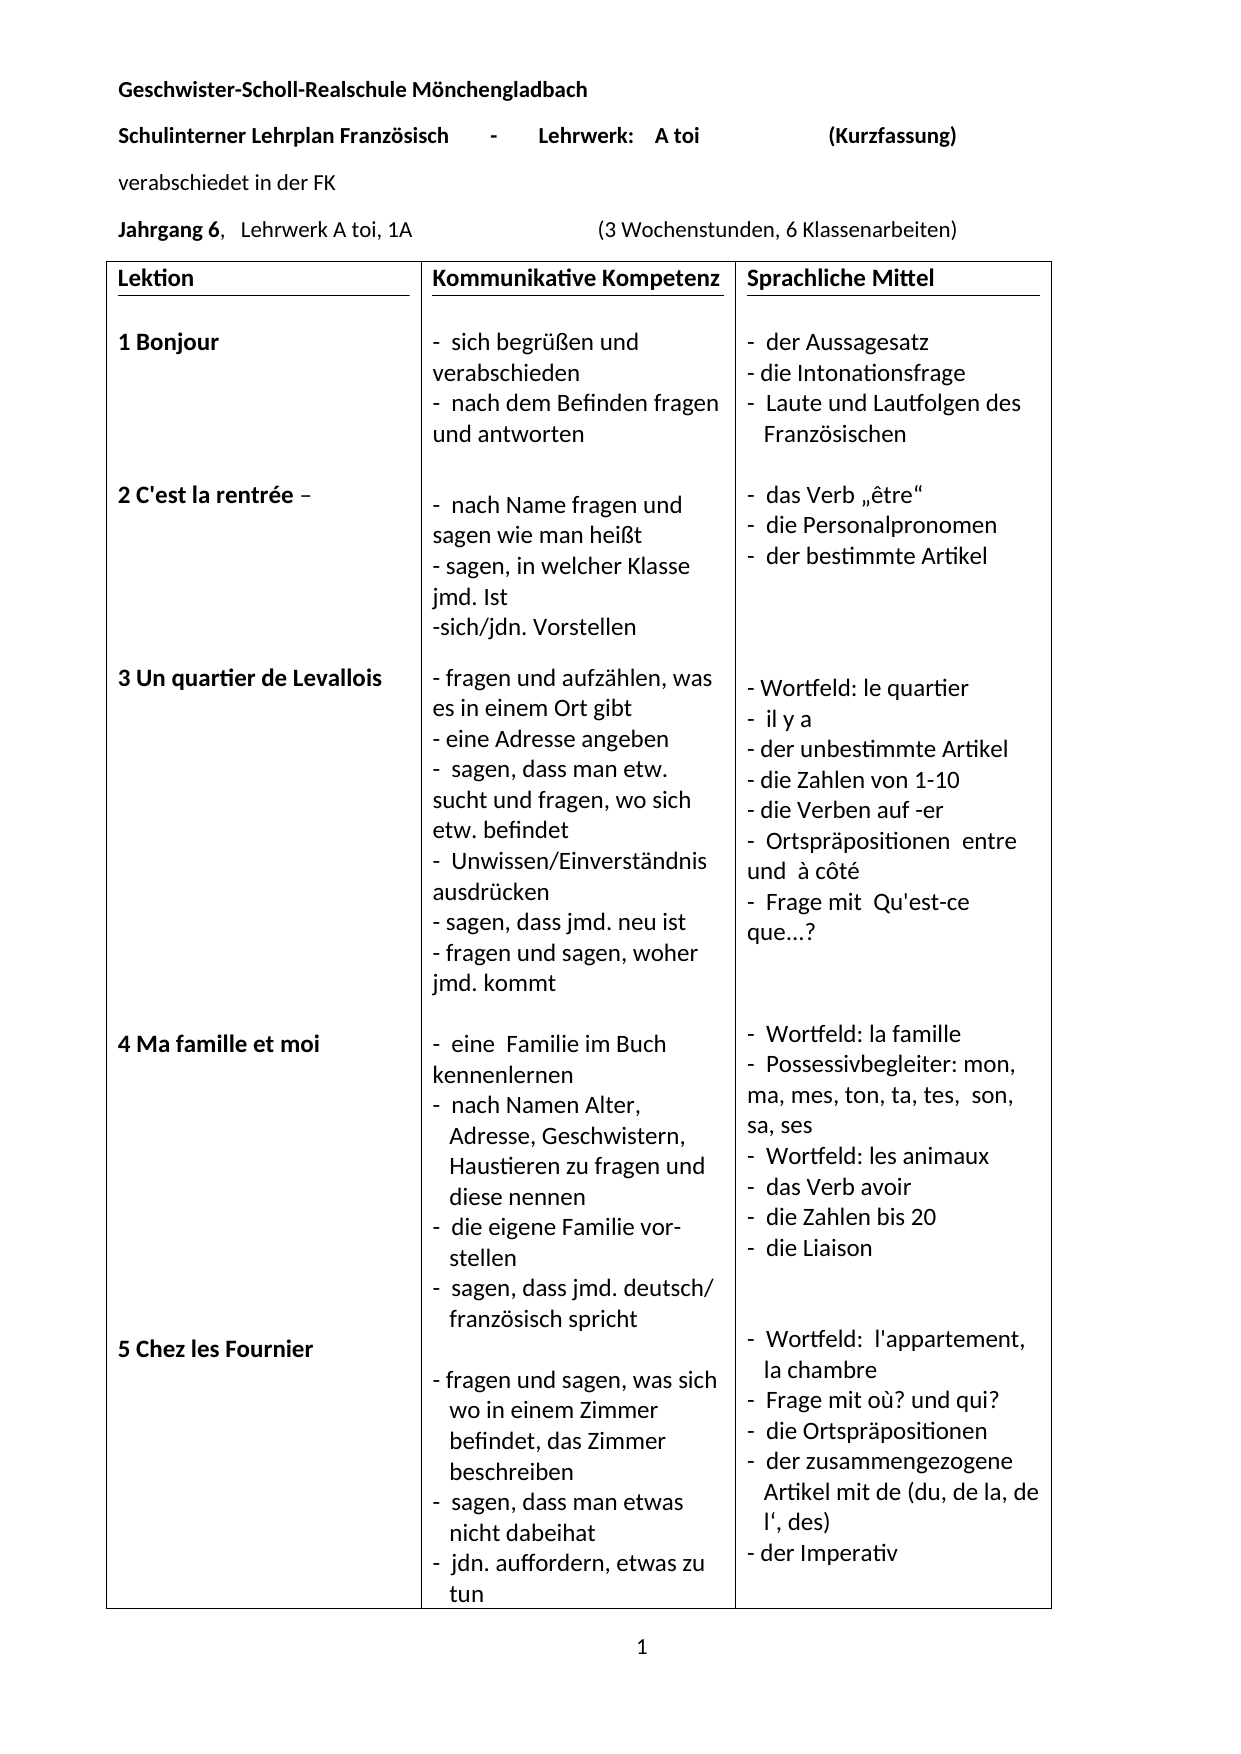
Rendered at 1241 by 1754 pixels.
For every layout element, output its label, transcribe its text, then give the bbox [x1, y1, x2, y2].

text Jahrgang 6, Lehrwerk A toi, 1A (3 Wochenstunden, 6 Klassenarbeiten) [118, 215, 1165, 243]
text Geschwister-Scholl-Realschule Mönchengladbach [118, 75, 1165, 103]
text verabschiedet in der FK [118, 168, 1165, 196]
table_header Lektion 1 Bonjour 2 C'est la rentrée – 3 Un quartier de Levallois 4 Ma famille et moi 5 Chez les Fournier [107, 262, 421, 1608]
table_header Sprachliche Mittel - der Aussagesatz - die Intonationsfrage - Laute und Lautfolgen des Französischen - das Verb „être“ - die Personalpronomen - der bestimmte Artikel - Wortfeld: le quartier - il y a - der unbestimmte Artikel - die Zahlen von 1-10 - die Verben auf -er - Ortspräpositionen entre und à côté - Frage mit Qu'est-ce que...? - Wortfeld: la famille - Possessivbegleiter: mon, ma, mes, ton, ta, tes, son, sa, ses - Wortfeld: les animaux - das Verb avoir - die Zahlen bis 20 - die Liaison - Wortfeld: l'appartement, la chambre - Frage mit où? und qui? - die Ortspräpositionen - der zusammengezogene Artikel mit de (du, de la, de l‘, des) - der Imperativ [736, 262, 1051, 1608]
table_header Kommunikative Kompetenz - sich begrüßen und verabschieden - nach dem Befinden fragen und antworten - nach Name fragen und sagen wie man heißt - sagen, in welcher Klasse jmd. Ist -sich/jdn. Vorstellen - fragen und aufzählen, was es in einem Ort gibt - eine Adresse angeben - sagen, dass man etw. sucht und fragen, wo sich etw. befindet - Unwissen/Einverständnis ausdrücken - sagen, dass jmd. neu ist - fragen und sagen, woher jmd. kommt - eine Familie im Buch kennenlernen - nach Namen Alter, Adresse, Geschwistern, Haustieren zu fragen und diese nennen - die eigene Familie vor- stellen - sagen, dass jmd. deutsch/ französisch spricht - fragen und sagen, was sich wo in einem Zimmer befindet, das Zimmer beschreiben - sagen, dass man etwas nicht dabeihat - jdn. auffordern, etwas zu tun [422, 262, 735, 1608]
text Schulinterner Lehrplan Französisch - Lehrwerk: A toi (Kurzfassung) [118, 122, 1165, 149]
